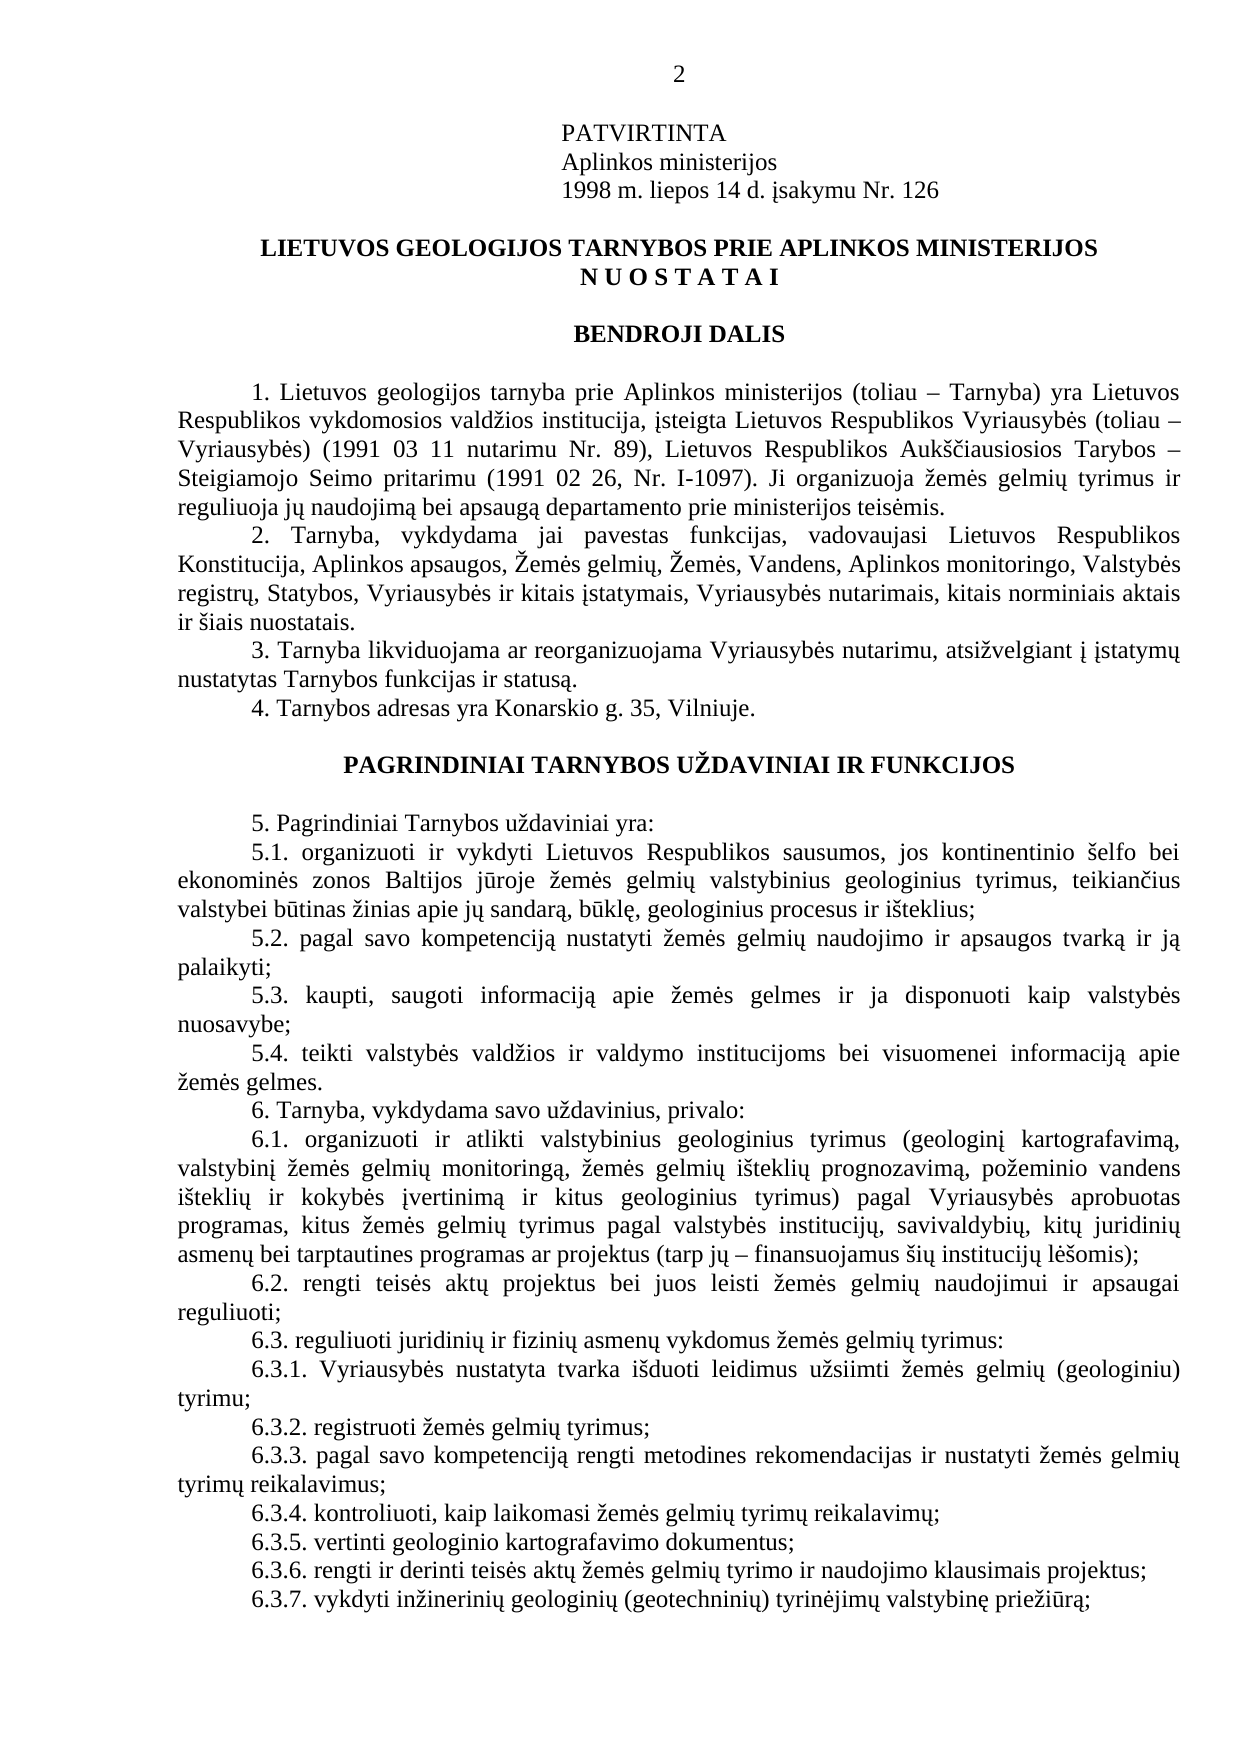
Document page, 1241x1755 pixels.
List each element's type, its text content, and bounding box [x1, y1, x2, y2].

text 6.3.2. registruoti žemės gelmių tyrimus; [177, 1412, 1181, 1441]
text 6.3. reguliuoti juridinių ir fizinių asmenų vykdomus žemės gelmių tyrimus: [177, 1326, 1181, 1354]
text 6.3.3. pagal savo kompetenciją rengti metodines rekomendacijas ir nustatyti žemės gelmių tyrimų reikalavimus; [177, 1441, 1181, 1498]
text 6.2. rengti teisės aktų projektus bei juos leisti žemės gelmių naudojimui ir apsaugai reguliuoti; [177, 1268, 1181, 1326]
text 6.3.7. vykdyti inžinerinių geologinių (geotechninių) tyrinėjimų valstybinę priežiūrą; [177, 1584, 1181, 1613]
text Pagrindiniai Tarnybos uždaviniai ir funkcijos [177, 751, 1181, 779]
text 4. Tarnybos adresas yra Konarskio g. 35, Vilniuje. [177, 693, 1181, 722]
text 1. Lietuvos geologijos tarnyba prie Aplinkos ministerijos (toliau – Tarnyba) yra Lietuvos Respublikos vykdomosios valdžios institucija, įsteigta Lietuvos Respublikos Vyriausybės (toliau – Vyriausybės) (1991 03 11 nutarimu Nr. 89), Lietuvos Respublikos Aukščiausiosios Tarybos – Steigiamojo Seimo pritarimu (1991 02 26, Nr. I-1097). Ji organizuoja žemės gelmių tyrimus ir reguliuoja jų naudojimą bei apsaugą departamento prie ministerijos teisėmis. [177, 377, 1181, 521]
text 6. Tarnyba, vykdydama savo uždavinius, privalo: [177, 1096, 1181, 1124]
text 5.3. kaupti, saugoti informaciją apie žemės gelmes ir ja disponuoti kaip valstybės nuosavybe; [177, 981, 1181, 1038]
text 1998 m. liepos 14 d. įsakymu Nr. 126 [561, 176, 1181, 204]
text 5.1. organizuoti ir vykdyti Lietuvos Respublikos sausumos, jos kontinentinio šelfo bei ekonominės zonos Baltijos jūroje žemės gelmių valstybinius geologinius tyrimus, teikiančius valstybei būtinas žinias apie jų sandarą, būklę, geologinius procesus ir išteklius; [177, 837, 1181, 923]
text PATVIRTINTA [561, 118, 1181, 147]
text N U O S T A T A I [177, 262, 1181, 291]
text LIETUVOS GEOLOGIJOS TARNYBOS PRIE APLINKOS MINISTERIJOS [177, 233, 1181, 262]
text Aplinkos ministerijos [561, 147, 1181, 176]
text 6.1. organizuoti ir atlikti valstybinius geologinius tyrimus (geologinį kartografavimą, valstybinį žemės gelmių monitoringą, žemės gelmių išteklių prognozavimą, požeminio vandens išteklių ir kokybės įvertinimą ir kitus geologinius tyrimus) pagal Vyriausybės aprobuotas programas, kitus žemės gelmių tyrimus pagal valstybės institucijų, savivaldybių, kitų juridinių asmenų bei tarptautines programas ar projektus (tarp jų – finansuojamus šių institucijų lėšomis); [177, 1124, 1181, 1268]
text 6.3.5. vertinti geologinio kartografavimo dokumentus; [177, 1527, 1181, 1556]
text 6.3.4. kontroliuoti, kaip laikomasi žemės gelmių tyrimų reikalavimų; [177, 1498, 1181, 1527]
text 3. Tarnyba likviduojama ar reorganizuojama Vyriausybės nutarimu, atsižvelgiant į įstatymų nustatytas Tarnybos funkcijas ir statusą. [177, 636, 1181, 693]
text 5.4. teikti valstybės valdžios ir valdymo institucijoms bei visuomenei informaciją apie žemės gelmes. [177, 1038, 1181, 1096]
text 2. Tarnyba, vykdydama jai pavestas funkcijas, vadovaujasi Lietuvos Respublikos Konstitucija, Aplinkos apsaugos, Žemės gelmių, Žemės, Vandens, Aplinkos monitoringo, Valstybės registrų, Statybos, Vyriausybės ir kitais įstatymais, Vyriausybės nutarimais, kitais norminiais aktais ir šiais nuostatais. [177, 521, 1181, 636]
text 6.3.6. rengti ir derinti teisės aktų žemės gelmių tyrimo ir naudojimo klausimais projektus; [177, 1556, 1181, 1584]
text Bendroji dalis [177, 319, 1181, 348]
text 6.3.1. Vyriausybės nustatyta tvarka išduoti leidimus užsiimti žemės gelmių (geologiniu) tyrimu; [177, 1354, 1181, 1412]
text 5.2. pagal savo kompetenciją nustatyti žemės gelmių naudojimo ir apsaugos tvarką ir ją palaikyti; [177, 923, 1181, 981]
text 5. Pagrindiniai Tarnybos uždaviniai yra: [177, 808, 1181, 837]
